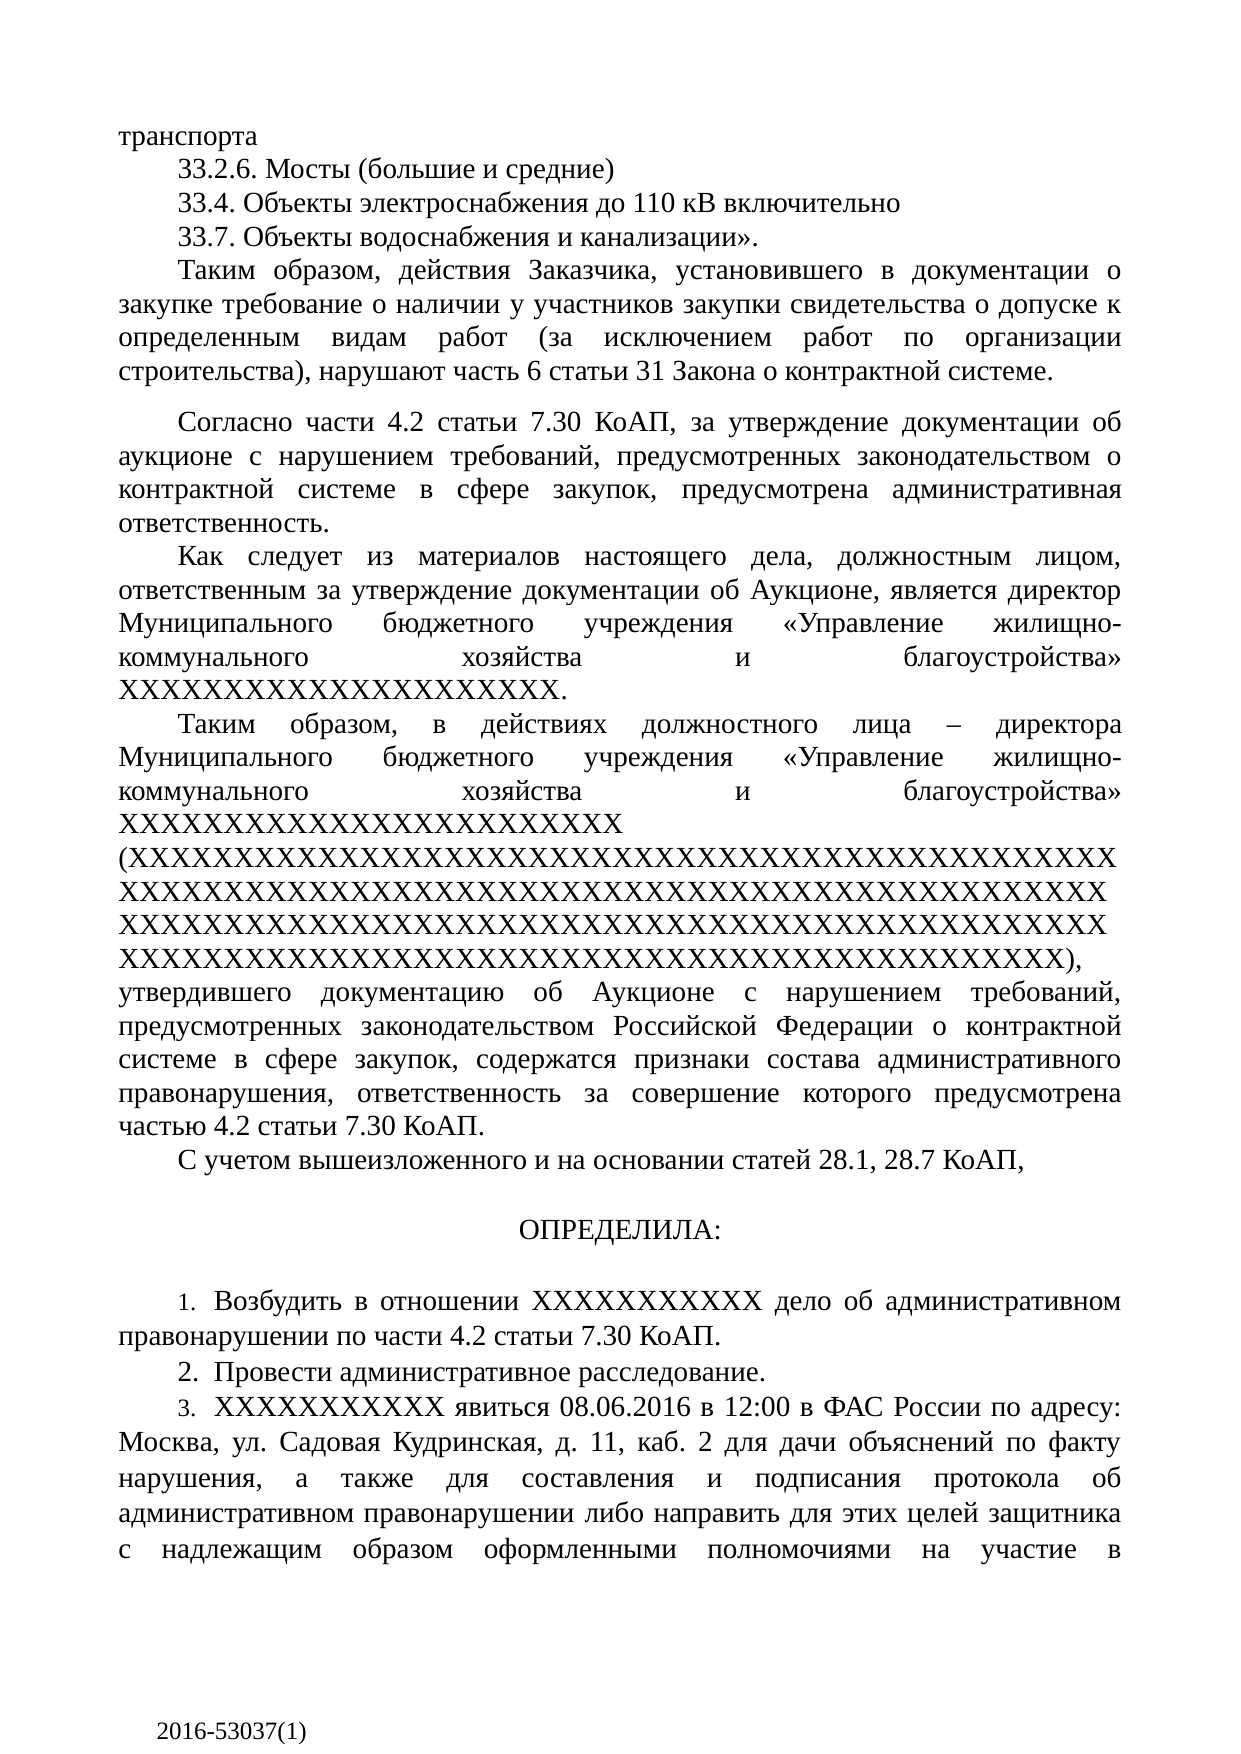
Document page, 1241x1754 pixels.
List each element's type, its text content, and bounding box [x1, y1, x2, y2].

text С учетом вышеизложенного и на основании статей 28.1, 28.7 КоАП, [118, 1142, 1122, 1176]
text 33.4. Объекты электроснабжения до 110 кВ включительно [118, 185, 1122, 219]
list Возбудить в отношении XXXXXXXXXXX дело об административном правонарушении по части 4.2 статьи 7.30 КоАП. [118, 1282, 1122, 1353]
text 33.2.6. Мосты (большие и средние) [118, 152, 1122, 185]
text Как следует из материалов настоящего дела, должностным лицом, ответственным за утверждение документации об Аукционе, является директор Муниципального бюджетного учреждения «Управление жилищно-коммунального хозяйства и благоустройства» XXXXXXXXXXXXXXXXXXXXX. [118, 538, 1122, 706]
text 33.7. Объекты водоснабжения и канализации». [118, 219, 1122, 252]
text Таким образом, в действиях должностного лица – директора Муниципального бюджетного учреждения «Управление жилищно-коммунального хозяйства и благоустройства» XXXXXXXXXXXXXXXXXXXXXXXX (XXXXXXXXXXXXXXXXXXXXXXXXXXXXXXXXXXXXXXXXXXXXXXXXXXXXXXXXXXXXXXXXXXXXXXXXXXXXXXXXXXXXXXXXXXXXXXXXXXXXXXXXXXXXXXXXXXXXXXXXXXXXXXXXXXXXXXXXXXXXXXXXXXXXXXXXXXXXXXXXXXXXXXXXXXXXXXXXXXXXXXXXXX), утвердившего документацию об Аукционе с нарушением требований, предусмотренных законодательством Российской Федерации о контрактной системе в сфере закупок, содержатся признаки состава административного правонарушения, ответственность за совершение которого предусмотрена частью 4.2 статьи 7.30 КоАП. [118, 706, 1122, 1142]
text Таким образом, действия Заказчика, установившего в документации о закупке требование о наличии у участников закупки свидетельства о допуске к определенным видам работ (за исключением работ по организации строительства), нарушают часть 6 статьи 31 Закона о контрактной системе. [118, 252, 1122, 386]
list Провести административное расследование. [118, 1353, 1122, 1388]
list XXXXXXXXXXX явиться 08.06.2016 в 12:00 в ФАС России по адресу: Москва, ул. Садовая Кудринская, д. 11, каб. 2 для дачи объяснений по факту нарушения, а также для составления и подписания протокола об административном правонарушении либо направить для этих целей защитника с надлежащим образом оформленными полномочиями на участие в [118, 1388, 1122, 1565]
text ОПРЕДЕЛИЛА: [118, 1211, 1122, 1246]
text Согласно части 4.2 статьи 7.30 КоАП, за утверждение документации об аукционе с нарушением требований, предусмотренных законодательством о контрактной системе в сфере закупок, предусмотрена административная ответственность. [118, 404, 1122, 538]
text транспорта [118, 118, 1122, 152]
